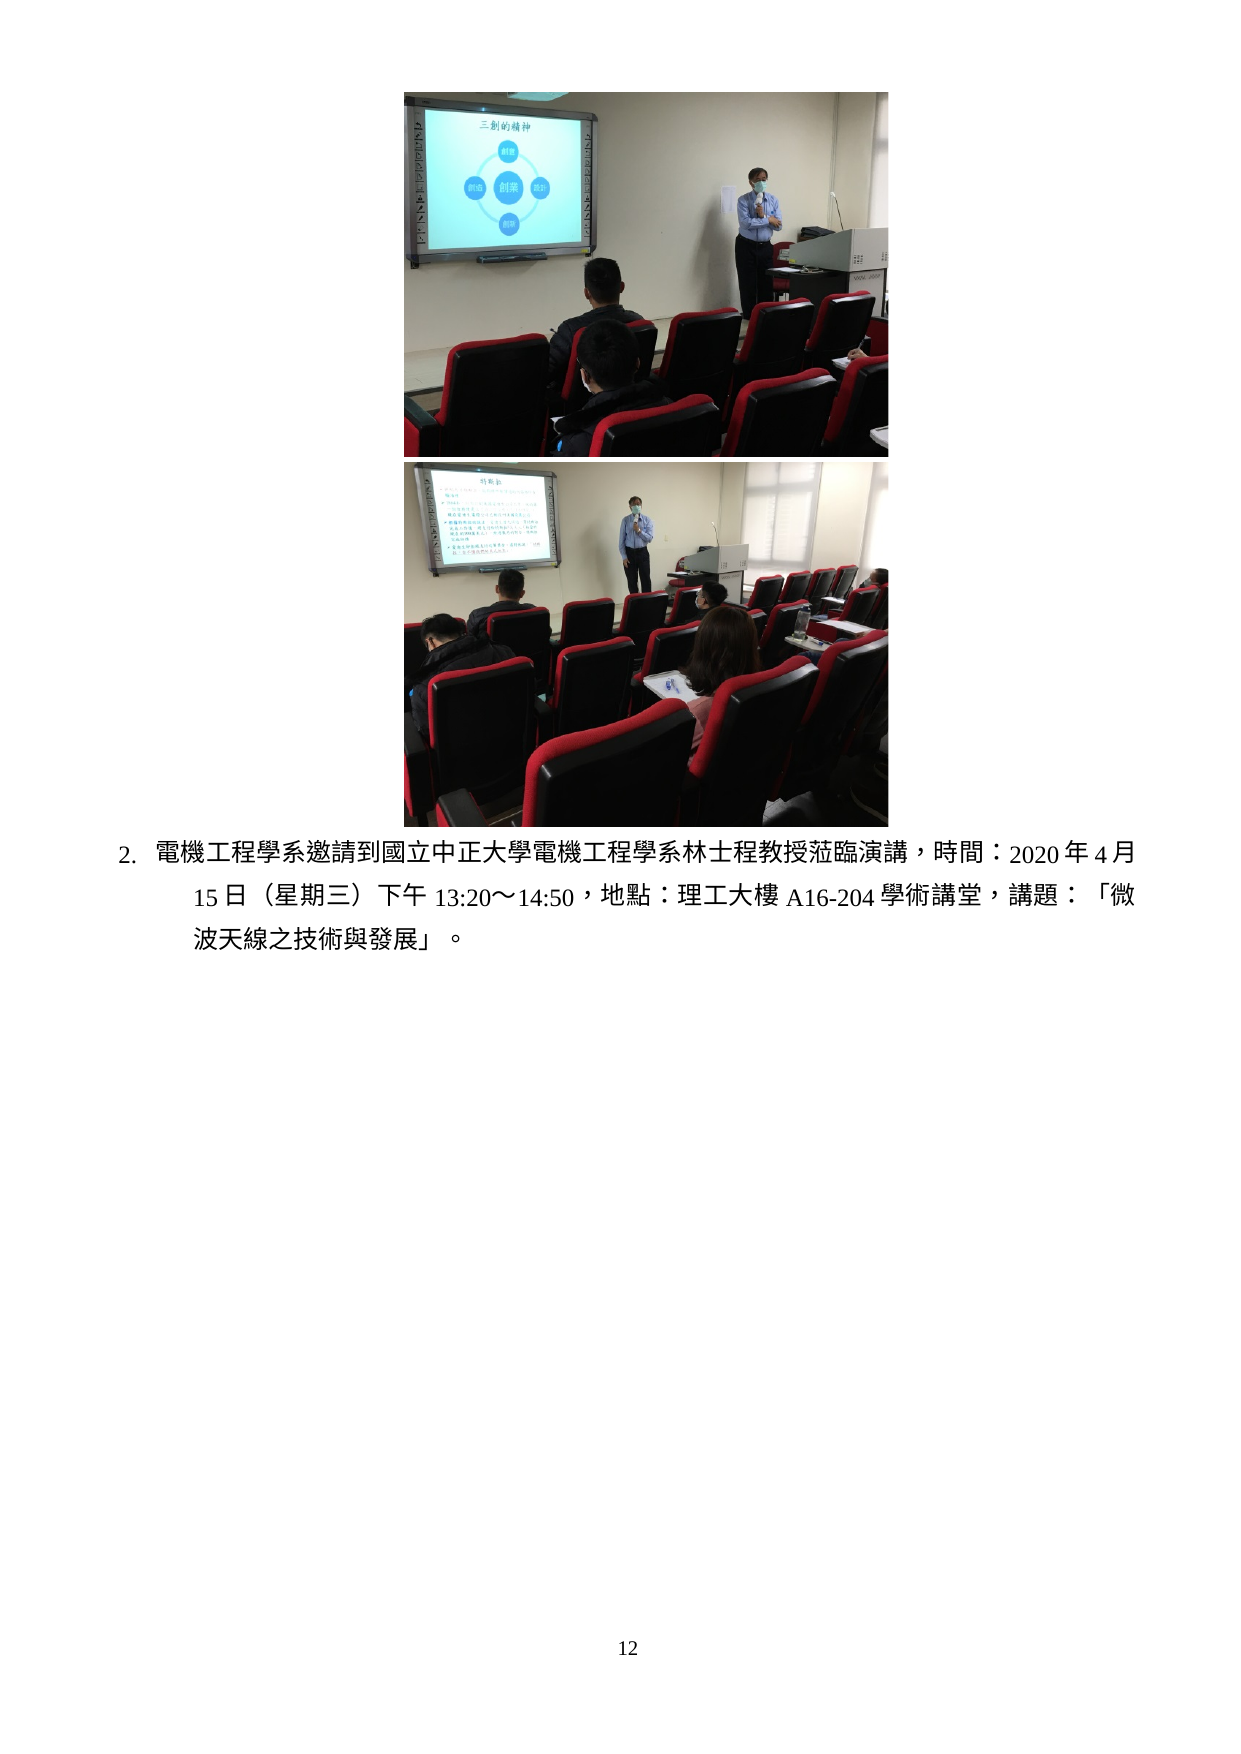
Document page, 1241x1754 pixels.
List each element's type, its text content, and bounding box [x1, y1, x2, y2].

list 電機工程學系邀請到國立中正大學電機工程學系林士程教授蒞臨演講，時間：2020年4月15日（星期三）下午13:20～14:50，地點：理工大樓A16-204學術講堂，講題：「微波天線之技術與發展」。 [118, 832, 1137, 955]
